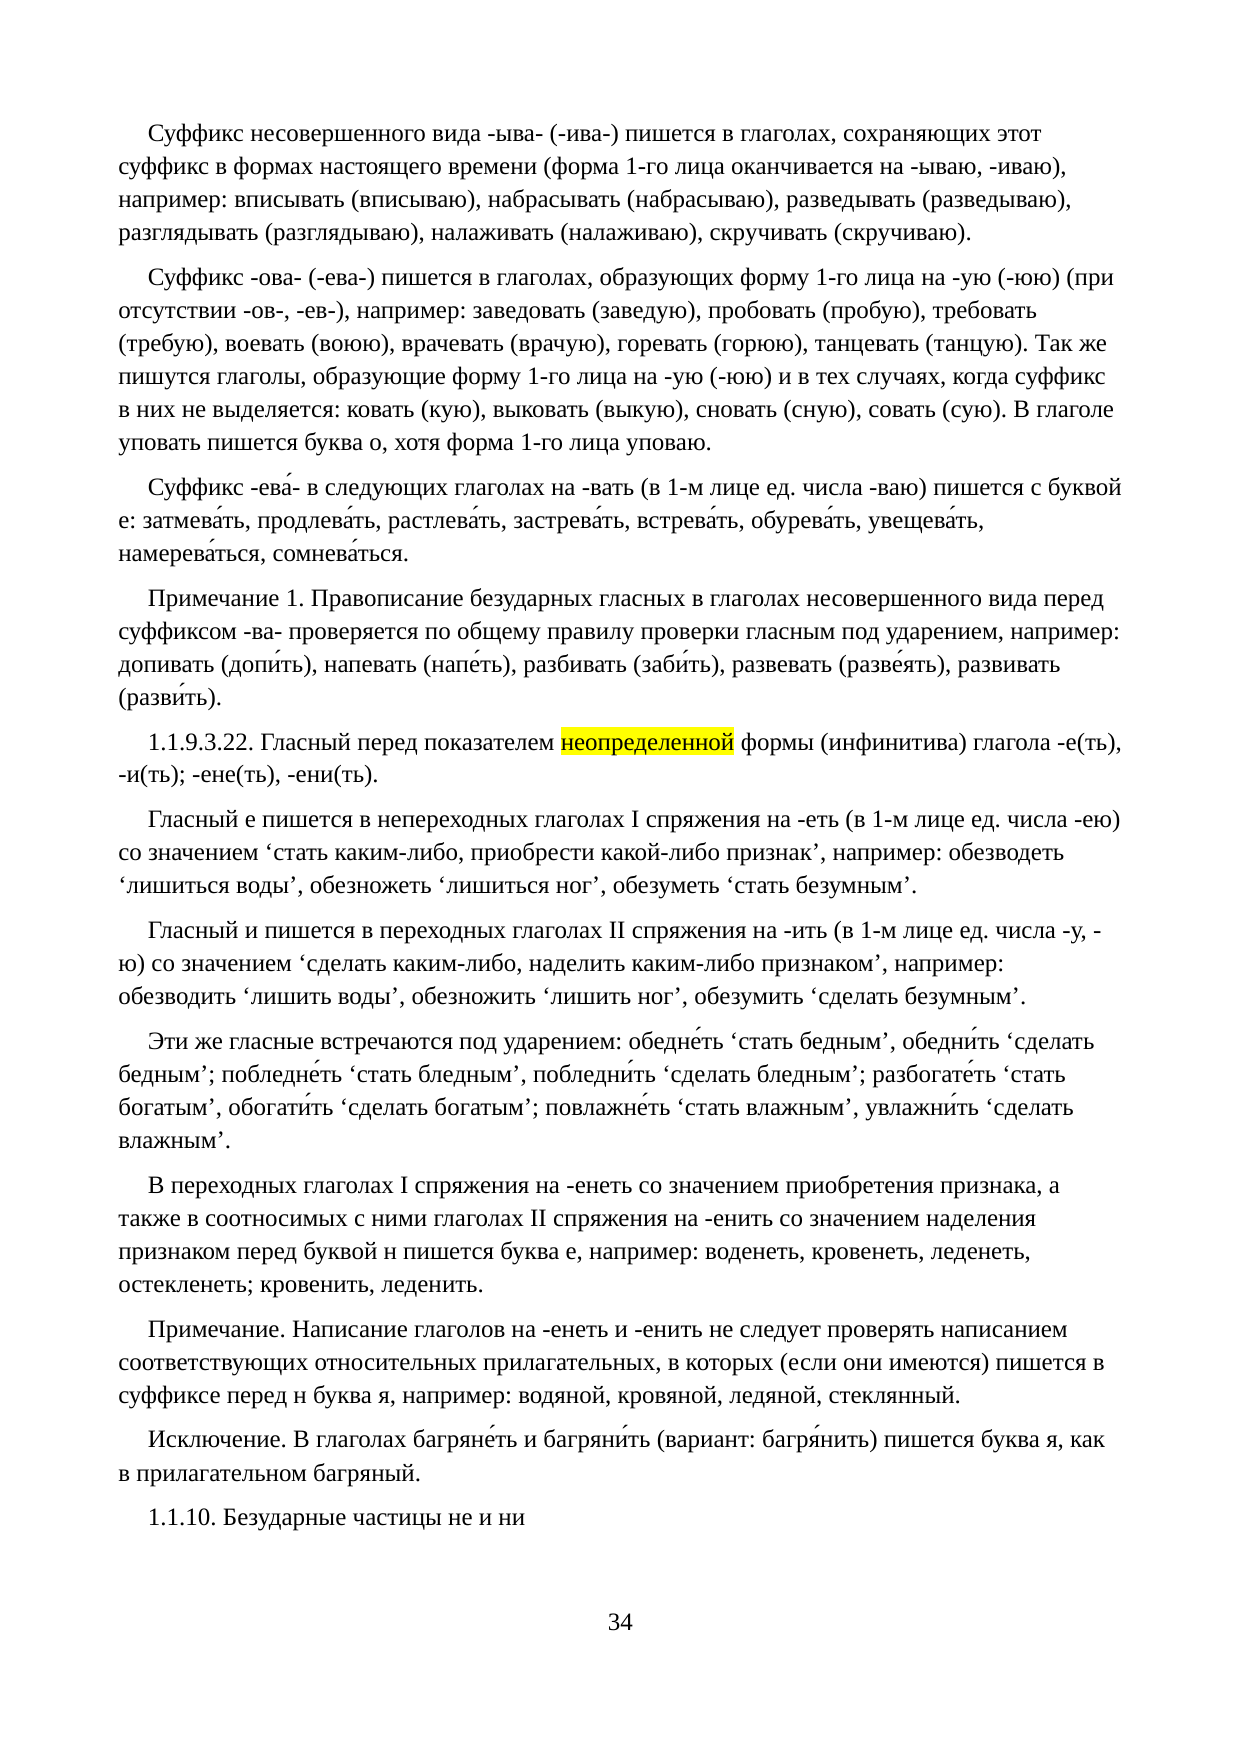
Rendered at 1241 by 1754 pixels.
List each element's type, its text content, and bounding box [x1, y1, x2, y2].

text Суффикс -ова- (-ева-) пишется в глаголах, образующих форму 1-го лица на -ую (-юю) (при отсутствии -ов-, -ев-), например: заведовать (заведую), пробовать (пробую), требовать (требую), воевать (воюю), врачевать (врачую), горевать (горюю), танцевать (танцую). Так же пишутся глаголы, образующие форму 1-го лица на -ую (-юю) и в тех случаях, когда суффикс в них не выделяется: ковать (кую), выковать (выкую), сновать (сную), совать (сую). В глаголе уповать пишется буква о, хотя форма 1-го лица уповаю. [118, 262, 1122, 456]
text Гласный и пишется в переходных глаголах II спряжения на -ить (в 1-м лице ед. числа -у, -ю) со значением ‘сделать каким-либо, наделить каким-либо признаком’, например: обезводить ‘лишить воды’, обезножить ‘лишить ног’, обезумить ‘сделать безумным’. [118, 915, 1122, 1010]
text Эти же гласные встречаются под ударением: обедне́ть ‘стать бедным’, обедни́ть ‘сделать бедным’; побледне́ть ‘стать бледным’, побледни́ть ‘сделать бледным’; разбогате́ть ‘стать богатым’, обогати́ть ‘сделать богатым’; повлажне́ть ‘стать влажным’, увлажни́ть ‘сделать влажным’. [118, 1026, 1122, 1154]
text 1.1.10. Безударные частицы не и ни [118, 1502, 1122, 1531]
text 1.1.9.3.22. Гласный перед показателем неопределенной формы (инфинитива) глагола -е(ть), -и(ть); -ене(ть), -ени(ть). [118, 727, 1122, 788]
text Примечание 1. Правописание безударных гласных в глаголах несовершенного вида перед суффиксом -ва- проверяется по общему правилу проверки гласным под ударением, например: допивать (допи́ть), напевать (напе́ть), разбивать (заби́ть), развевать (разве́ять), развивать (разви́ть). [118, 583, 1122, 711]
text Суффикс несовершенного вида -ыва- (-ива-) пишется в глаголах, сохраняющих этот суффикс в формах настоящего времени (форма 1-го лица оканчивается на -ываю, -иваю), например: вписывать (вписываю), набрасывать (набрасываю), разведывать (разведываю), разглядывать (разглядываю), налаживать (налаживаю), скручивать (скручиваю). [118, 118, 1122, 246]
text Исключение. В глаголах багряне́ть и багряни́ть (вариант: багря́нить) пишется буква я, как в прилагательном багряный. [118, 1424, 1122, 1486]
text Гласный е пишется в непереходных глаголах I спряжения на -еть (в 1-м лице ед. числа -ею) со значением ‘стать каким-либо, приобрести какой-либо признак’, например: обезводеть ‘лишиться воды’, обезножеть ‘лишиться ног’, обезуметь ‘стать безумным’. [118, 804, 1122, 899]
text Примечание. Написание глаголов на -енеть и -енить не следует проверять написанием соответствующих относительных прилагательных, в которых (если они имеются) пишется в суффиксе перед н буква я, например: водяной, кровяной, ледяной, стеклянный. [118, 1314, 1122, 1408]
text В переходных глаголах I спряжения на -енеть со значением приобретения признака, а также в соотносимых с ними глаголах II спряжения на -енить со значением наделения признаком перед буквой н пишется буква е, например: воденеть, кровенеть, леденеть, остекленеть; кровенить, леденить. [118, 1170, 1122, 1298]
text Суффикс -ева́- в следующих глаголах на -вать (в 1-м лице ед. числа -ваю) пишется с буквой е: затмева́ть, продлева́ть, растлева́ть, застрева́ть, встрева́ть, обурева́ть, увещева́ть, намерева́ться, сомнева́ться. [118, 472, 1122, 567]
